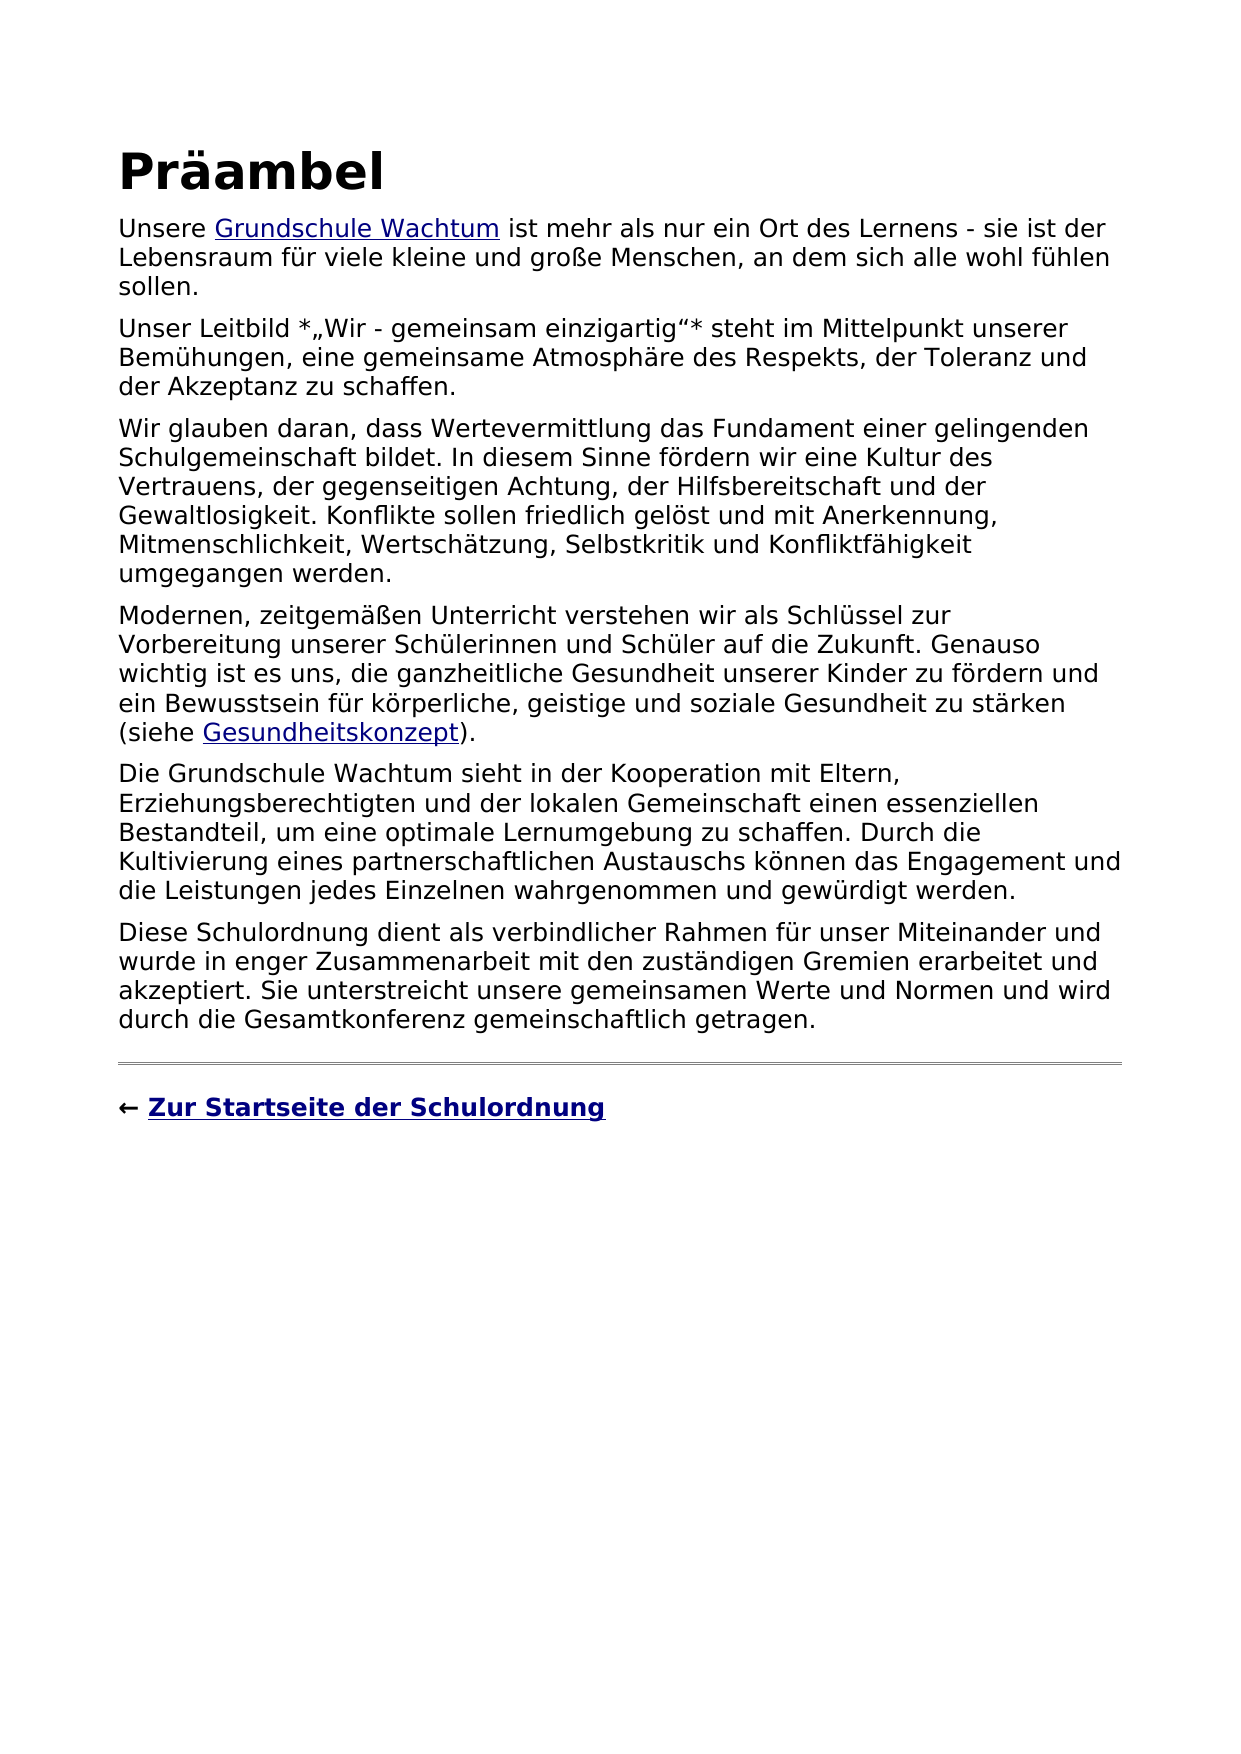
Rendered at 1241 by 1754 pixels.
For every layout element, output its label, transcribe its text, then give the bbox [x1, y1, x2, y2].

text Unser Leitbild *„Wir - gemeinsam einzigartig“* steht im Mittelpunkt unserer Bemühungen, eine gemeinsame Atmosphäre des Respekts, der Toleranz und der Akzeptanz zu schaffen. [118, 314, 1122, 401]
text Diese Schulordnung dient als verbindlicher Rahmen für unser Miteinander und wurde in enger Zusammenarbeit mit den zuständigen Gremien erarbeitet und akzeptiert. Sie unterstreicht unsere gemeinsamen Werte und Normen und wird durch die Gesamtkonferenz gemeinschaftlich getragen. [118, 918, 1122, 1035]
text ← Zur Startseite der Schulordnung [118, 1093, 1122, 1123]
text Modernen, zeitgemäßen Unterricht verstehen wir als Schlüssel zur Vorbereitung unserer Schülerinnen und Schüler auf die Zukunft. Genauso wichtig ist es uns, die ganzheitliche Gesundheit unserer Kinder zu fördern und ein Bewusstsein für körperliche, geistige und soziale Gesundheit zu stärken (siehe Gesundheitskonzept). [118, 601, 1122, 747]
subtitle Präambel [118, 143, 1122, 201]
text Unsere Grundschule Wachtum ist mehr als nur ein Ort des Lernens - sie ist der Lebensraum für viele kleine und große Menschen, an dem sich alle wohl fühlen sollen. [118, 214, 1122, 301]
text Die Grundschule Wachtum sieht in der Kooperation mit Eltern, Erziehungsberechtigten und der lokalen Gemeinschaft einen essenziellen Bestandteil, um eine optimale Lernumgebung zu schaffen. Durch die Kultivierung eines partnerschaftlichen Austauschs können das Engagement und die Leistungen jedes Einzelnen wahrgenommen und gewürdigt werden. [118, 760, 1122, 906]
text Wir glauben daran, dass Wertevermittlung das Fundament einer gelingenden Schulgemeinschaft bildet. In diesem Sinne fördern wir eine Kultur des Vertrauens, der gegenseitigen Achtung, der Hilfsbereitschaft und der Gewaltlosigkeit. Konflikte sollen friedlich gelöst und mit Anerkennung, Mitmenschlichkeit, Wertschätzung, Selbstkritik und Konfliktfähigkeit umgegangen werden. [118, 414, 1122, 589]
